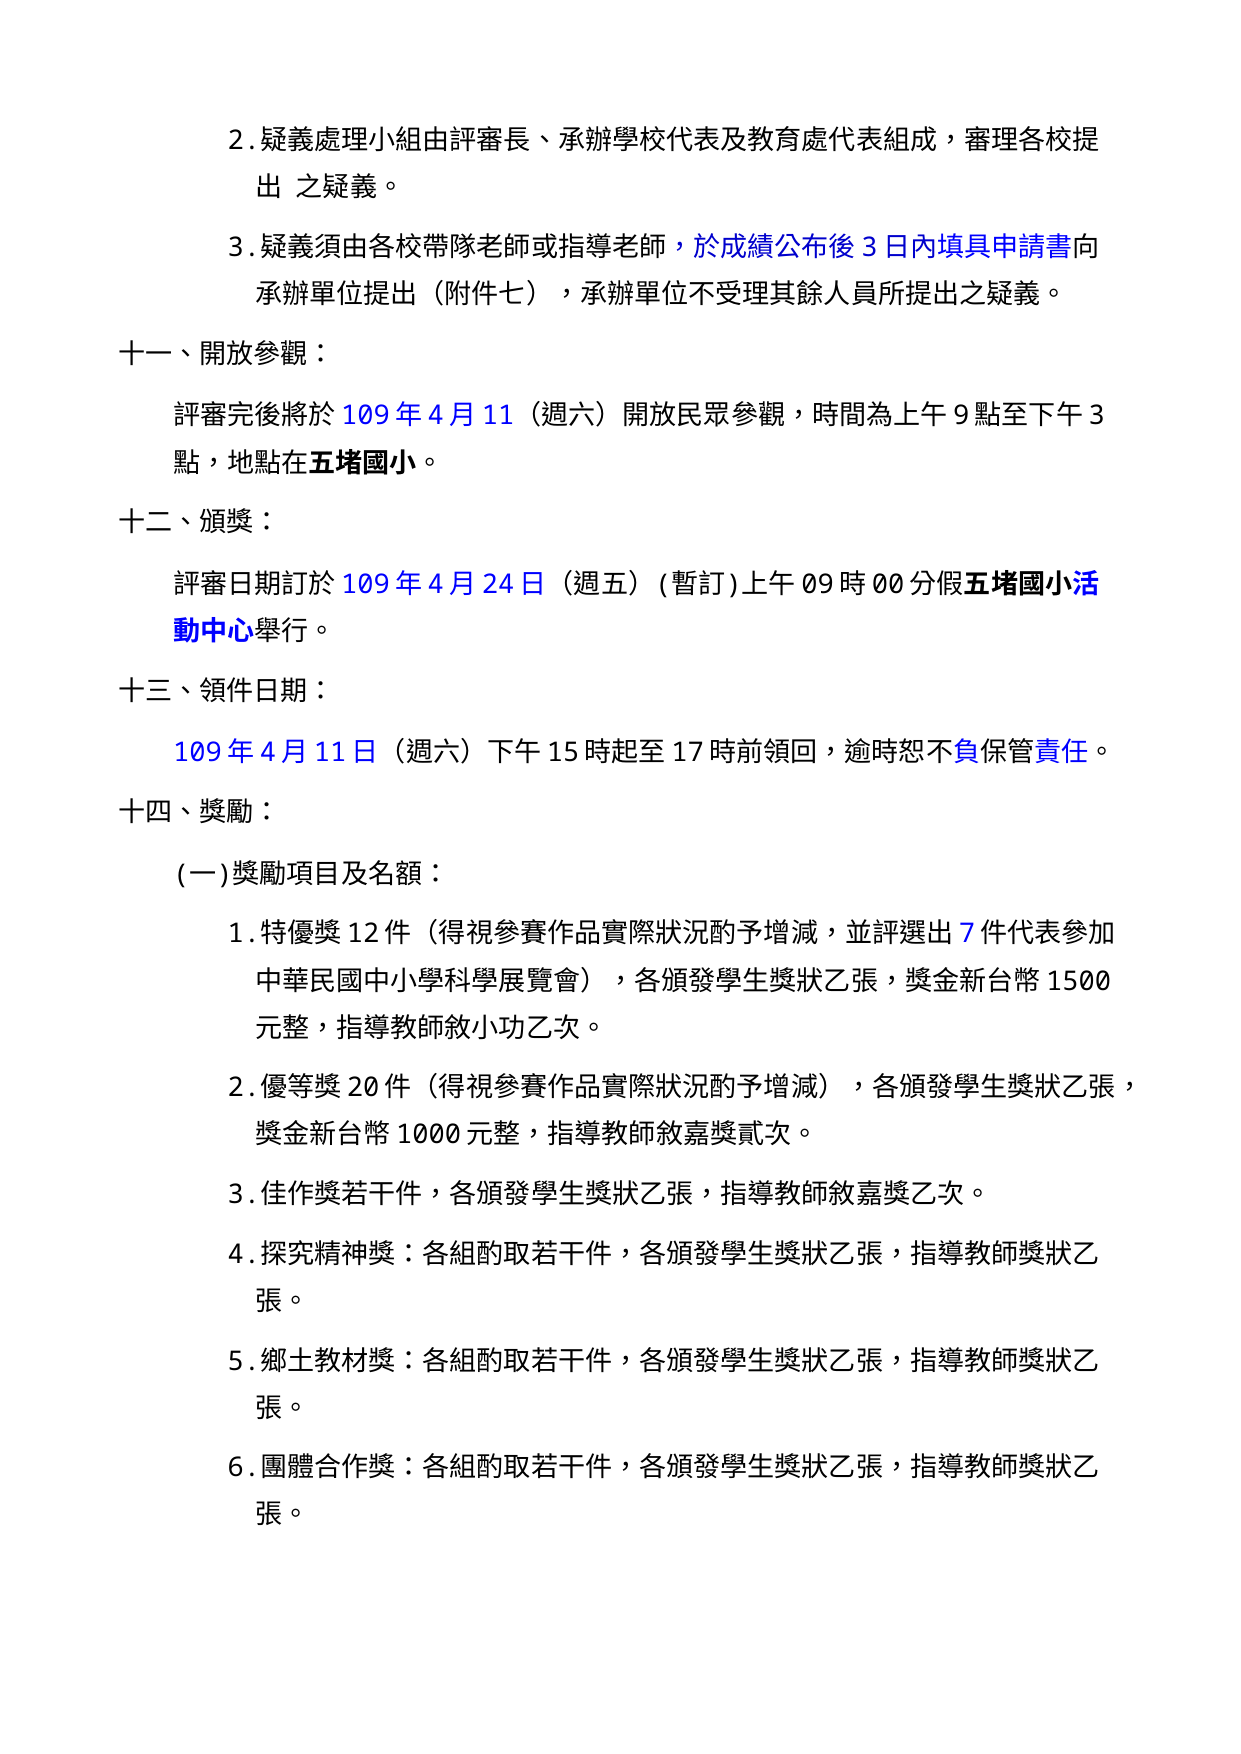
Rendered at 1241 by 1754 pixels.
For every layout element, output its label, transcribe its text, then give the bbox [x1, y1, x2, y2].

text 十三、領件日期： [118, 668, 1122, 708]
text 評審完後將於109年4月11（週六）開放民眾參觀，時間為上午9點至下午3點，地點在五堵國小。 [173, 393, 1122, 480]
text 評審日期訂於109年4月24日（週五）(暫訂)上午09時00分假五堵國小活動中心舉行。 [173, 562, 1122, 648]
text (一)獎勵項目及名額： [173, 852, 1122, 891]
text 109年4月11日（週六）下午15時起至17時前領回，逾時恕不負保管責任。 [173, 730, 1122, 769]
text 1.特優獎12件（得視參賽作品實際狀況酌予增減，並評選出7件代表參加中華民國中小學科學展覽會），各頒發學生獎狀乙張，獎金新台幣1500元整，指導教師敘小功乙次。 [227, 911, 1122, 1045]
text 十四、獎勵： [118, 790, 1122, 829]
text 3.疑義須由各校帶隊老師或指導老師，於成績公布後3日內填具申請書向承辦單位提出（附件七），承辦單位不受理其餘人員所提出之疑義。 [227, 225, 1122, 311]
text 3.佳作獎若干件，各頒發學生獎狀乙張，指導教師敘嘉獎乙次。 [227, 1172, 1122, 1211]
text 2.疑義處理小組由評審長、承辦學校代表及教育處代表組成，審理各校提出 之疑義。 [227, 118, 1122, 204]
text 2.優等獎20件（得視參賽作品實際狀況酌予增減），各頒發學生獎狀乙張，獎金新台幣1000元整，指導教師敘嘉獎貳次。 [227, 1065, 1122, 1152]
text 4.探究精神獎：各組酌取若干件，各頒發學生獎狀乙張，指導教師獎狀乙張。 [227, 1232, 1122, 1318]
text 6.團體合作獎：各組酌取若干件，各頒發學生獎狀乙張，指導教師獎狀乙張。 [227, 1445, 1122, 1532]
text 十一、開放參觀： [118, 332, 1122, 371]
text 十二、頒獎： [118, 500, 1122, 539]
text 5.鄉土教材獎：各組酌取若干件，各頒發學生獎狀乙張，指導教師獎狀乙張。 [227, 1338, 1122, 1425]
